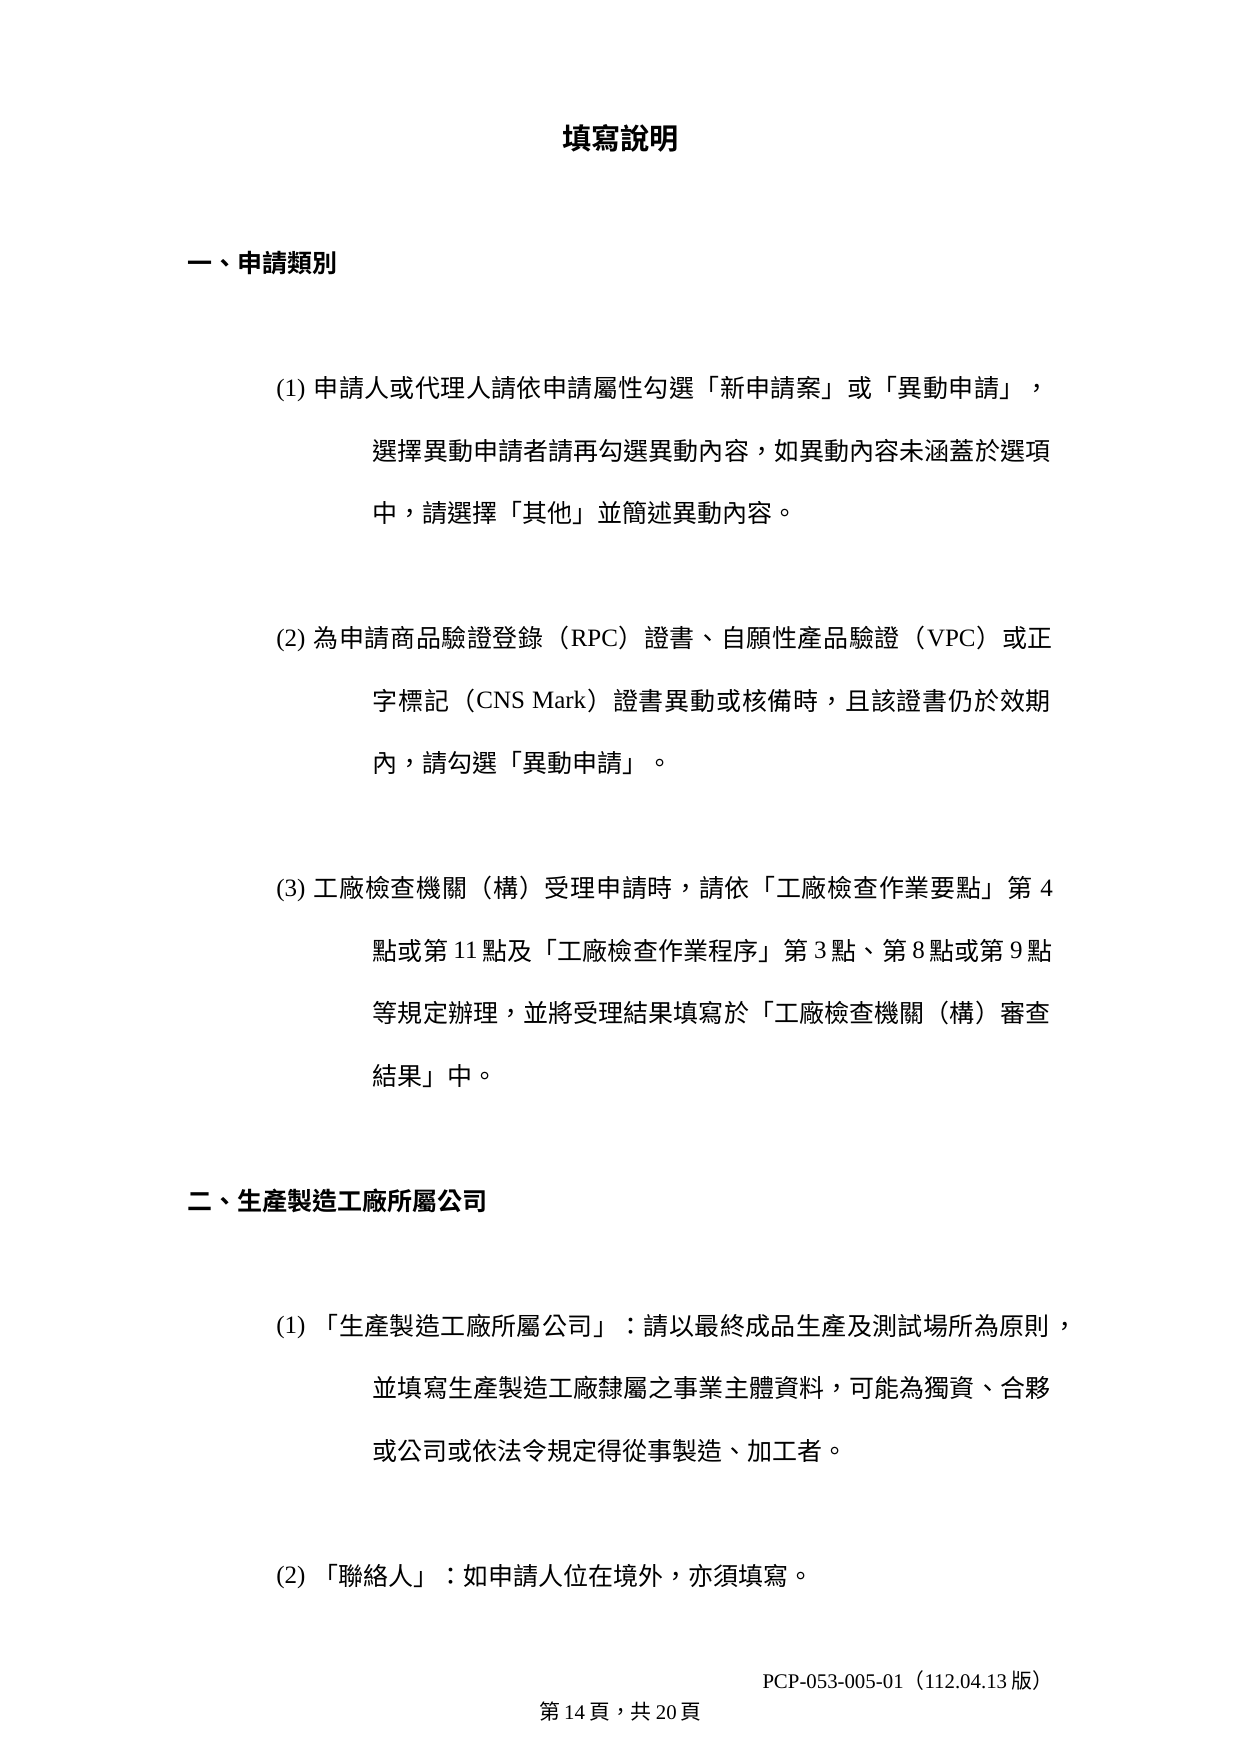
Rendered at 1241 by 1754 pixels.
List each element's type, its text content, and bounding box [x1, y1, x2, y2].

list 為申請商品驗證登錄（RPC）證書、自願性產品驗證（VPC）或正字標記（CNS Mark）證書異動或核備時，且該證書仍於效期內，請勾選「異動申請」。 [276, 595, 1053, 783]
text 二、生產製造工廠所屬公司 [187, 1158, 1053, 1220]
list 申請人或代理人請依申請屬性勾選「新申請案」或「異動申請」，選擇異動申請者請再勾選異動內容，如異動內容未涵蓋於選項中，請選擇「其他」並簡述異動內容。 [276, 345, 1053, 533]
list 「生產製造工廠所屬公司」：請以最終成品生產及測試場所為原則，並填寫生產製造工廠隸屬之事業主體資料，可能為獨資、合夥或公司或依法令規定得從事製造、加工者。 [276, 1283, 1053, 1470]
text 填寫說明 [187, 95, 1053, 158]
list 「聯絡人」：如申請人位在境外，亦須填寫。 [276, 1533, 1053, 1595]
list 工廠檢查機關（構）受理申請時，請依「工廠檢查作業要點」第4點或第11點及「工廠檢查作業程序」第3點、第8點或第9點等規定辦理，並將受理結果填寫於「工廠檢查機關（構）審查結果」中。 [276, 845, 1053, 1095]
text 一、申請類別 [187, 220, 1053, 283]
